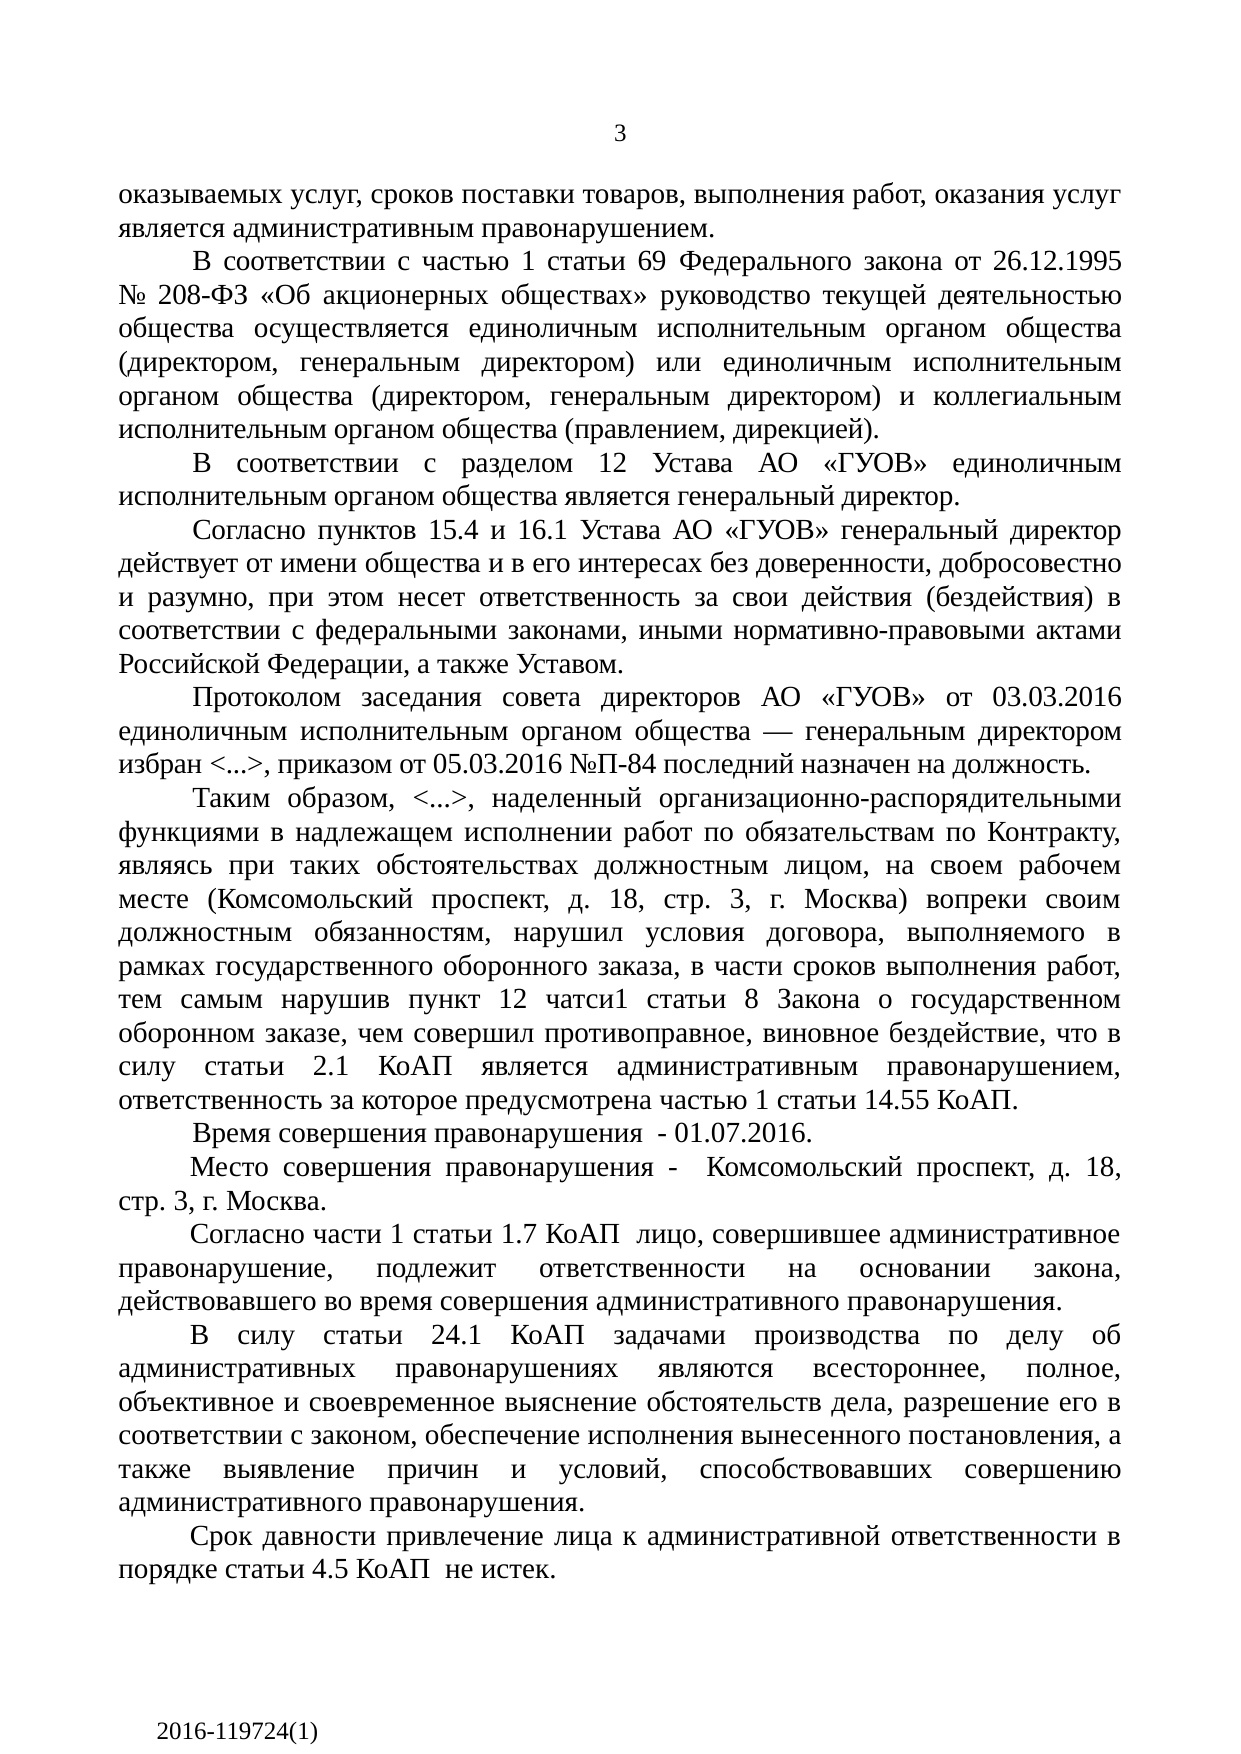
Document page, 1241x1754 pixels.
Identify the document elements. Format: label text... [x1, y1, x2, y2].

text В соответствии с частью 1 статьи 69 Федерального закона от 26.12.1995 № 208-ФЗ «Об акционерных обществах» руководство текущей деятельностью общества осуществляется единоличным исполнительным органом общества (директором, генеральным директором) или единоличным исполнительным органом общества (директором, генеральным директором) и коллегиальным исполнительным органом общества (правлением, дирекцией). [118, 243, 1122, 445]
text Место совершения правонарушения - Комсомольский проспект, д. 18, стр. 3, г. Москва. [118, 1149, 1122, 1216]
text В соответствии с разделом 12 Устава АО «ГУОВ» единоличным исполнительным органом общества является генеральный директор. [118, 445, 1122, 512]
text В силу статьи 24.1 КоАП задачами производства по делу об административных правонарушениях являются всестороннее, полное, объективное и своевременное выяснение обстоятельств дела, разрешение его в соответствии с законом, обеспечение исполнения вынесенного постановления, а также выявление причин и условий, способствовавших совершению административного правонарушения. [118, 1317, 1122, 1518]
text Согласно пунктов 15.4 и 16.1 Устава АО «ГУОВ» генеральный директор действует от имени общества и в его интересах без доверенности, добросовестно и разумно, при этом несет ответственность за свои действия (бездействия) в соответствии с федеральными законами, иными нормативно-правовыми актами Российской Федерации, а также Уставом. [118, 512, 1122, 679]
text Согласно части 1 статьи 1.7 КоАП лицо, совершившее административное правонарушение, подлежит ответственности на основании закона, действовавшего во время совершения административного правонарушения. [118, 1216, 1122, 1317]
text Протоколом заседания совета директоров АО «ГУОВ» от 03.03.2016 единоличным исполнительным органом общества — генеральным директором избран <...>, приказом от 05.03.2016 №П-84 последний назначен на должность. [118, 679, 1122, 780]
text Срок давности привлечение лица к административной ответственности в порядке статьи 4.5 КоАП не истек. [118, 1518, 1122, 1585]
text Таким образом, <...>, наделенный организационно-распорядительными функциями в надлежащем исполнении работ по обязательствам по Контракту, являясь при таких обстоятельствах должностным лицом, на своем рабочем месте (Комсомольский проспект, д. 18, стр. 3, г. Москва) вопреки своим должностным обязанностям, нарушил условия договора, выполняемого в рамках государственного оборонного заказа, в части сроков выполнения работ, тем самым нарушив пункт 12 чатси1 статьи 8 Закона о государственном оборонном заказе, чем совершил противоправное, виновное бездействие, что в силу статьи 2.1 КоАП является административным правонарушением, ответственность за которое предусмотрена частью 1 статьи 14.55 КоАП. [118, 780, 1122, 1116]
text Время совершения правонарушения - 01.07.2016. [118, 1116, 1122, 1149]
text оказываемых услуг, сроков поставки товаров, выполнения работ, оказания услуг является административным правонарушением. [118, 176, 1122, 243]
